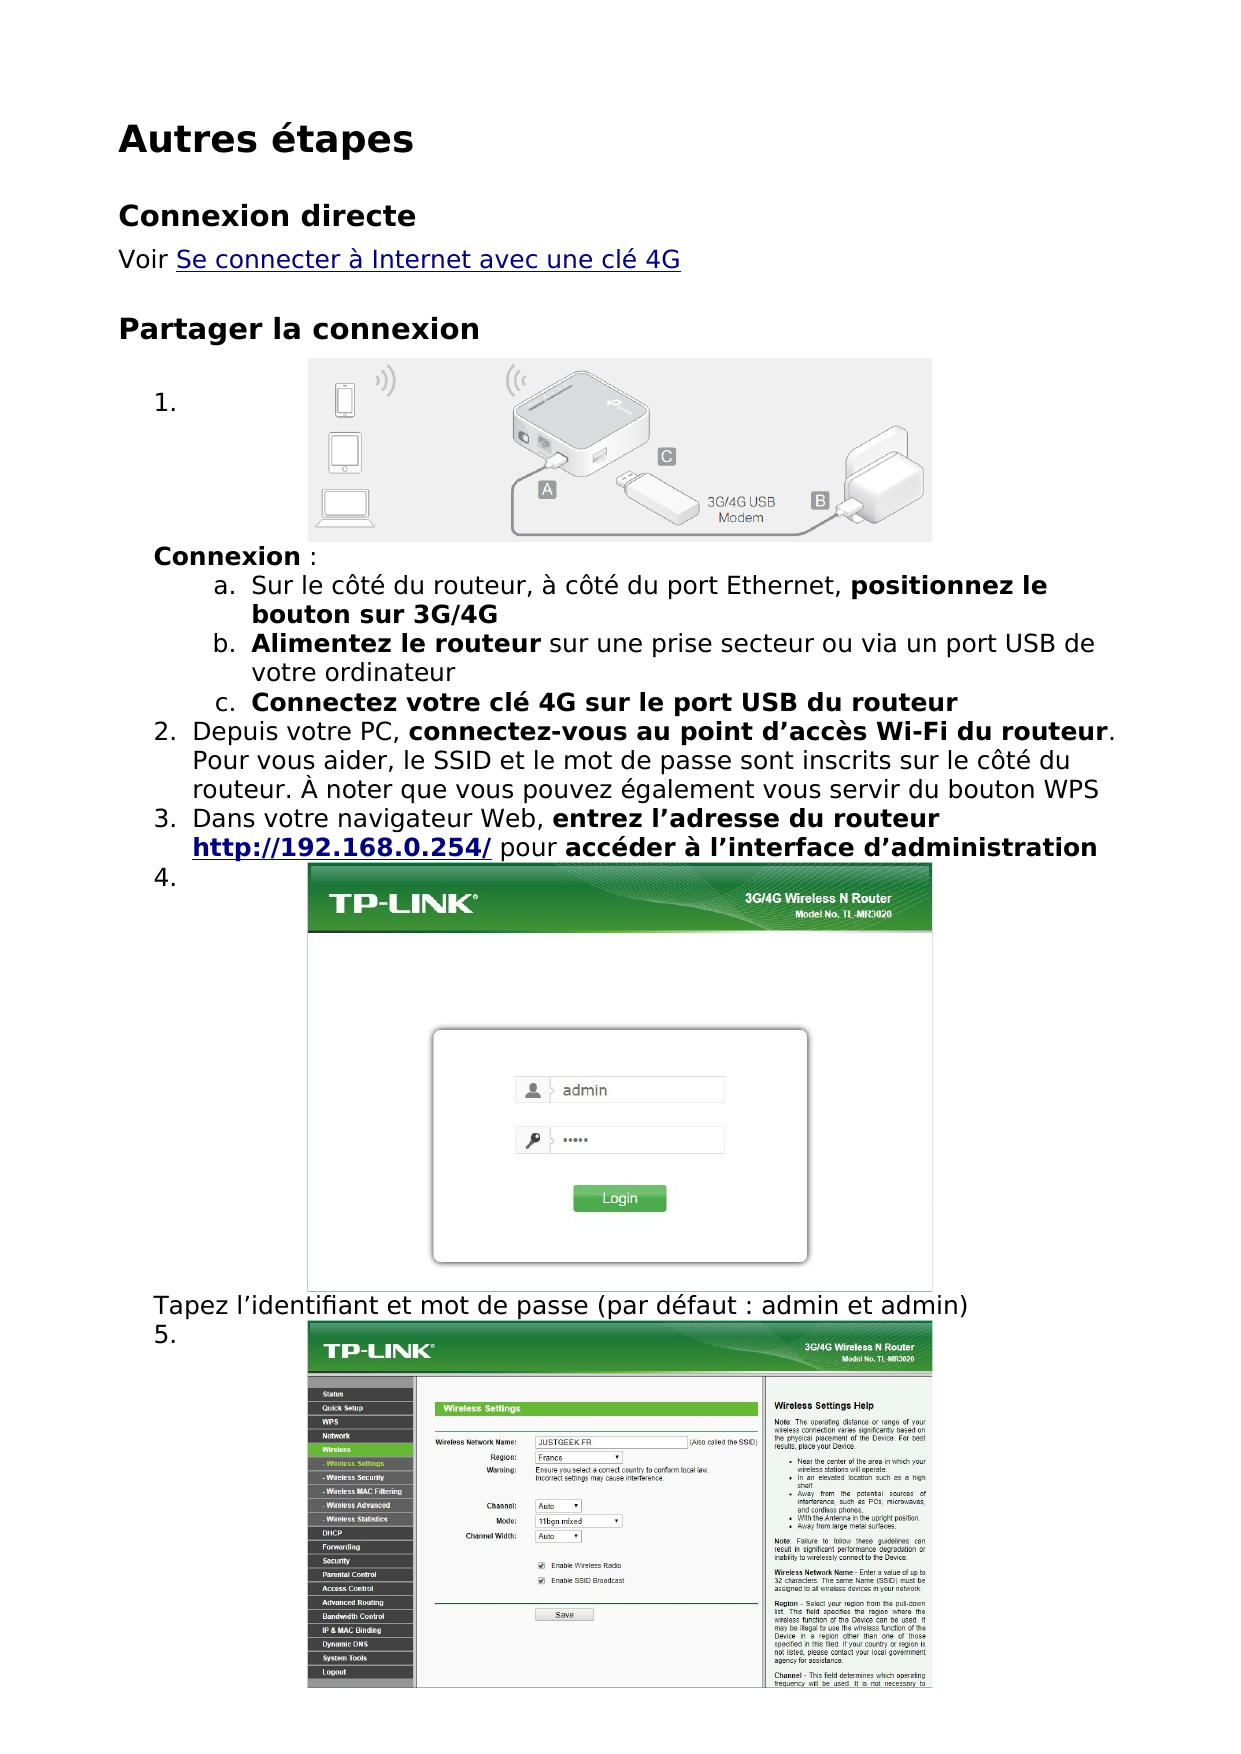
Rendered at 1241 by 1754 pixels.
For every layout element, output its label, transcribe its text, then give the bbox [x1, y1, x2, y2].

picture [307, 1320, 933, 1688]
picture [307, 862, 933, 1292]
subtitle Connexion directe [118, 199, 1122, 233]
list [177, 1321, 307, 1350]
list Alimentez le routeur sur une prise secteur ou via un port USB de votre ordinateur [236, 629, 1122, 688]
list Connectez votre clé 4G sur le port USB du routeur [236, 688, 1122, 717]
picture [307, 358, 933, 542]
list [933, 1321, 1122, 1350]
subtitle Partager la connexion [118, 312, 1122, 346]
list Dans votre navigateur Web, entrez l’adresse du routeur http://192.168.0.254/ pour accéder à l’interface d’administration [177, 804, 1122, 863]
list Depuis votre PC, connectez-vous au point d’accès Wi-Fi du routeur. Pour vous aider, le SSID et le mot de passe sont inscrits sur le côté du routeur. À noter que vous pouvez également vous servir du bouton WPS [177, 717, 1122, 804]
list Connexion : [177, 388, 1122, 571]
text Voir Se connecter à Internet avec une clé 4G [118, 246, 1122, 275]
subtitle Autres étapes [118, 118, 1122, 162]
list Sur le côté du routeur, à côté du port Ethernet, positionnez le bouton sur 3G/4G [236, 571, 1122, 629]
list Tapez l’identifiant et mot de passe (par défaut : admin et admin) [177, 863, 1122, 1321]
